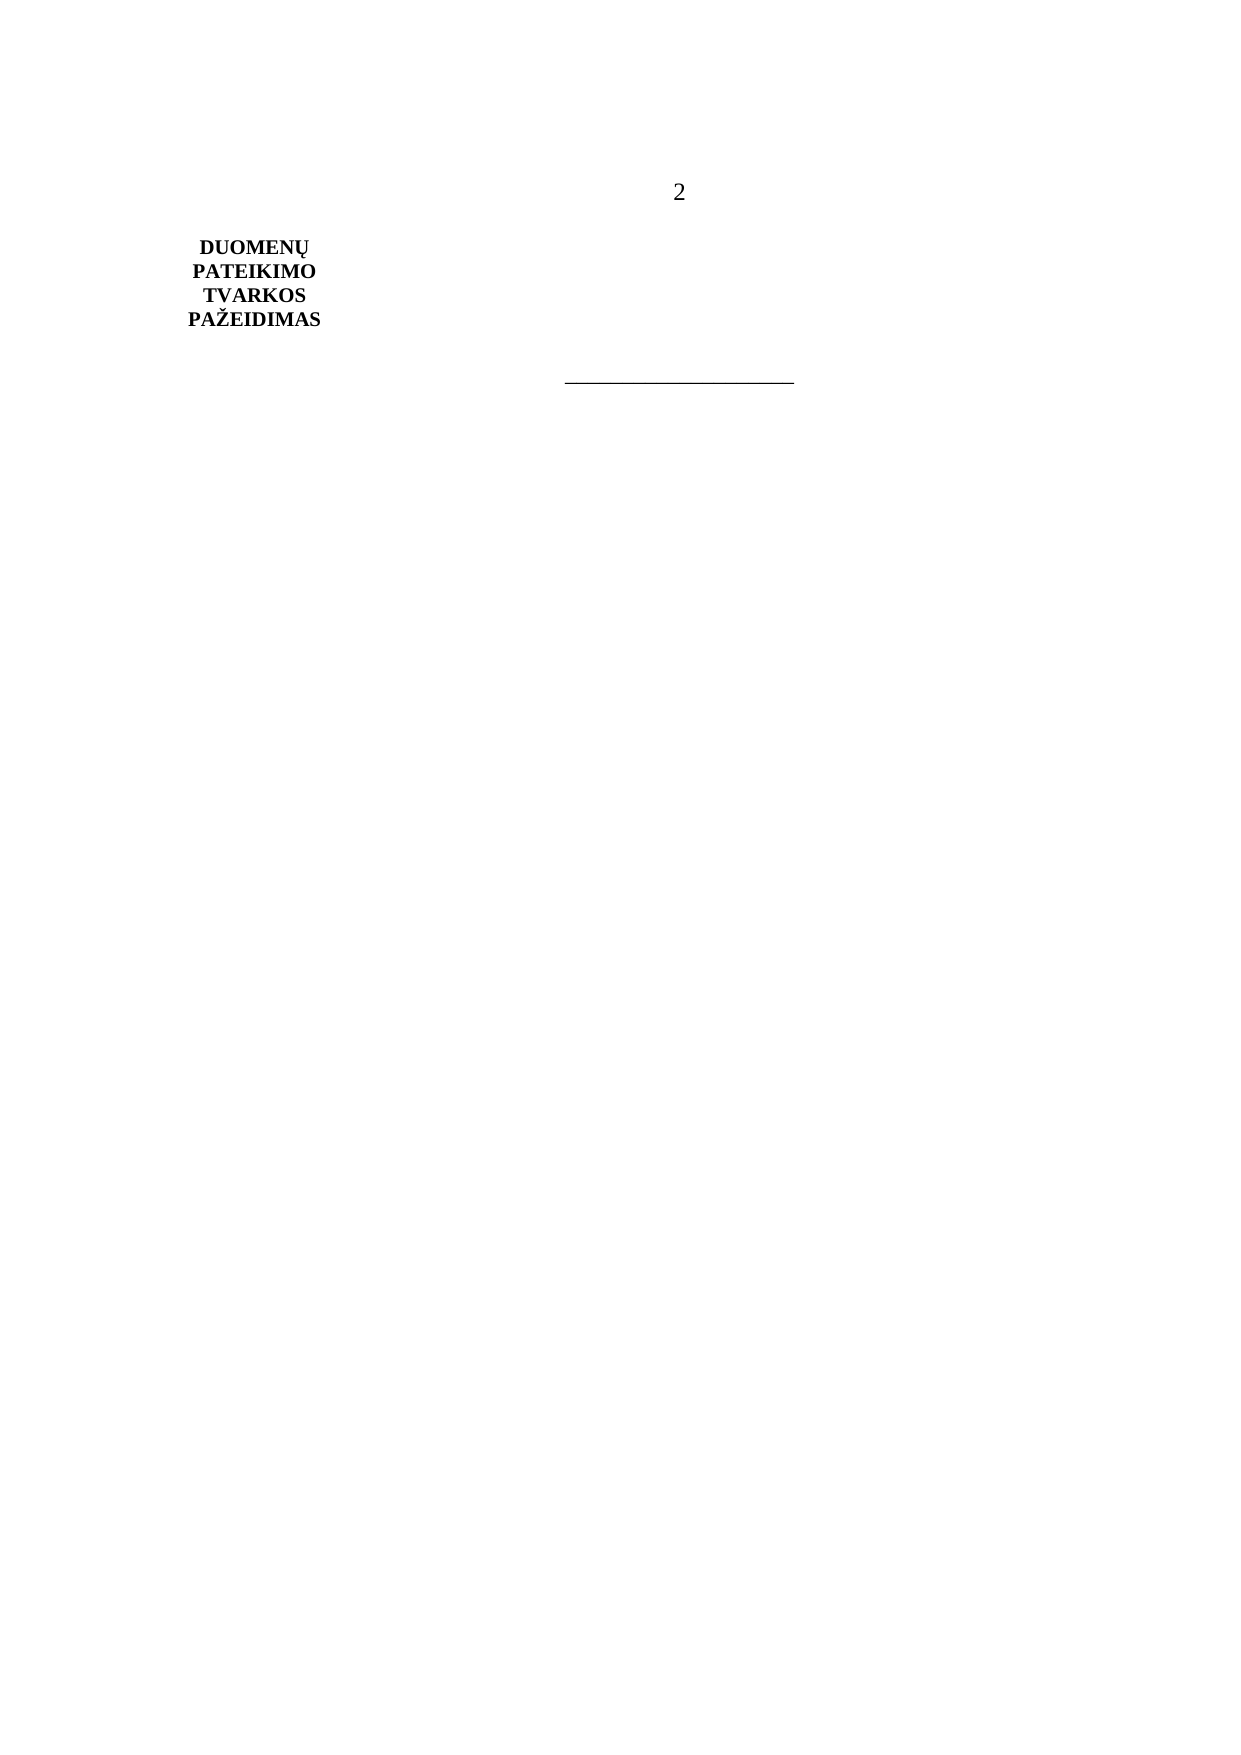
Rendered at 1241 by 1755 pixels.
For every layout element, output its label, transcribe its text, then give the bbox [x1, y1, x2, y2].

table_cell DUOMENŲ PATEIKIMO TVARKOS PAŽEIDIMAS [169, 235, 351, 331]
table_cell [351, 235, 1202, 331]
text ____________________ [177, 360, 1181, 386]
